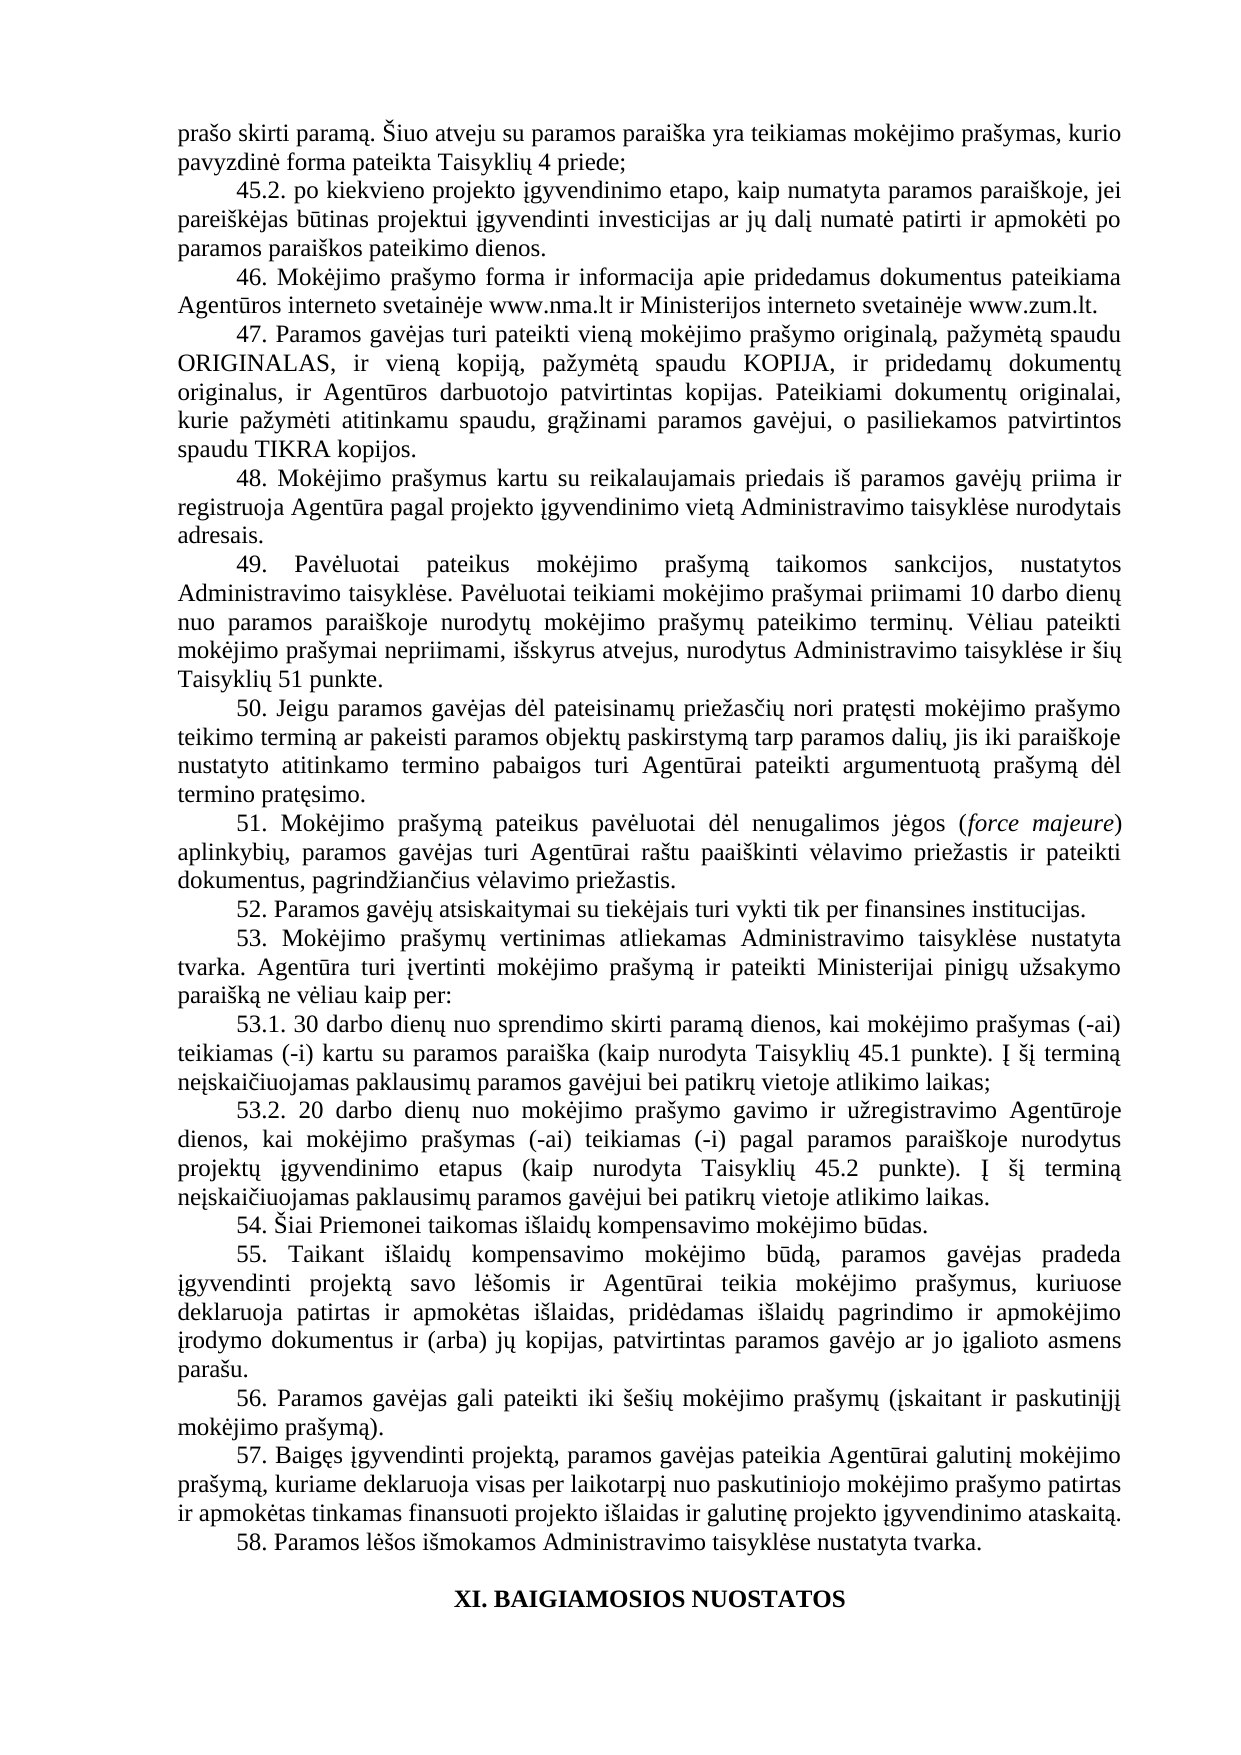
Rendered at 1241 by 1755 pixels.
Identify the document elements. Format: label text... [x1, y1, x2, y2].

text 45.2. po kiekvieno projekto įgyvendinimo etapo, kaip numatyta paramos paraiškoje, jei pareiškėjas būtinas projektui įgyvendinti investicijas ar jų dalį numatė patirti ir apmokėti po paramos paraiškos pateikimo dienos. [177, 176, 1122, 262]
text 46. Mokėjimo prašymo forma ir informacija apie pridedamus dokumentus pateikiama Agentūros interneto svetainėje www.nma.lt ir Ministerijos interneto svetainėje www.zum.lt. [177, 262, 1122, 319]
text 53. Mokėjimo prašymų vertinimas atliekamas Administravimo taisyklėse nustatyta tvarka. Agentūra turi įvertinti mokėjimo prašymą ir pateikti Ministerijai pinigų užsakymo paraišką ne vėliau kaip per: [177, 923, 1122, 1009]
text 52. Paramos gavėjų atsiskaitymai su tiekėjais turi vykti tik per finansines institucijas. [177, 894, 1122, 923]
text 57. Baigęs įgyvendinti projektą, paramos gavėjas pateikia Agentūrai galutinį mokėjimo prašymą, kuriame deklaruoja visas per laikotarpį nuo paskutiniojo mokėjimo prašymo patirtas ir apmokėtas tinkamas finansuoti projekto išlaidas ir galutinę projekto įgyvendinimo ataskaitą. [177, 1441, 1122, 1527]
text 54. Šiai Priemonei taikomas išlaidų kompensavimo mokėjimo būdas. [177, 1211, 1122, 1239]
text 51. Mokėjimo prašymą pateikus pavėluotai dėl nenugalimos jėgos (force majeure) aplinkybių, paramos gavėjas turi Agentūrai raštu paaiškinti vėlavimo priežastis ir pateikti dokumentus, pagrindžiančius vėlavimo priežastis. [177, 808, 1122, 894]
text 56. Paramos gavėjas gali pateikti iki šešių mokėjimo prašymų (įskaitant ir paskutinįjį mokėjimo prašymą). [177, 1383, 1122, 1441]
text XI. BAIGIAMOSIOS NUOSTATOS [177, 1584, 1122, 1613]
text 53.1. 30 darbo dienų nuo sprendimo skirti paramą dienos, kai mokėjimo prašymas (-ai) teikiamas (-i) kartu su paramos paraiška (kaip nurodyta Taisyklių 45.1 punkte). Į šį terminą neįskaičiuojamas paklausimų paramos gavėjui bei patikrų vietoje atlikimo laikas; [177, 1009, 1122, 1096]
text 49. Pavėluotai pateikus mokėjimo prašymą taikomos sankcijos, nustatytos Administravimo taisyklėse. Pavėluotai teikiami mokėjimo prašymai priimami 10 darbo dienų nuo paramos paraiškoje nurodytų mokėjimo prašymų pateikimo terminų. Vėliau pateikti mokėjimo prašymai nepriimami, išskyrus atvejus, nurodytus Administravimo taisyklėse ir šių Taisyklių 51 punkte. [177, 549, 1122, 693]
text prašo skirti paramą. Šiuo atveju su paramos paraiška yra teikiamas mokėjimo prašymas, kurio pavyzdinė forma pateikta Taisyklių 4 priede; [177, 118, 1122, 176]
text 53.2. 20 darbo dienų nuo mokėjimo prašymo gavimo ir užregistravimo Agentūroje dienos, kai mokėjimo prašymas (-ai) teikiamas (-i) pagal paramos paraiškoje nurodytus projektų įgyvendinimo etapus (kaip nurodyta Taisyklių 45.2 punkte). Į šį terminą neįskaičiuojamas paklausimų paramos gavėjui bei patikrų vietoje atlikimo laikas. [177, 1096, 1122, 1211]
text 48. Mokėjimo prašymus kartu su reikalaujamais priedais iš paramos gavėjų priima ir registruoja Agentūra pagal projekto įgyvendinimo vietą Administravimo taisyklėse nurodytais adresais. [177, 463, 1122, 549]
text 58. Paramos lėšos išmokamos Administravimo taisyklėse nustatyta tvarka. [177, 1527, 1122, 1556]
text 47. Paramos gavėjas turi pateikti vieną mokėjimo prašymo originalą, pažymėtą spaudu ORIGINALAS, ir vieną kopiją, pažymėtą spaudu KOPIJA, ir pridedamų dokumentų originalus, ir Agentūros darbuotojo patvirtintas kopijas. Pateikiami dokumentų originalai, kurie pažymėti atitinkamu spaudu, grąžinami paramos gavėjui, o pasiliekamos patvirtintos spaudu TIKRA kopijos. [177, 319, 1122, 463]
text 50. Jeigu paramos gavėjas dėl pateisinamų priežasčių nori pratęsti mokėjimo prašymo teikimo terminą ar pakeisti paramos objektų paskirstymą tarp paramos dalių, jis iki paraiškoje nustatyto atitinkamo termino pabaigos turi Agentūrai pateikti argumentuotą prašymą dėl termino pratęsimo. [177, 693, 1122, 808]
text 55. Taikant išlaidų kompensavimo mokėjimo būdą, paramos gavėjas pradeda įgyvendinti projektą savo lėšomis ir Agentūrai teikia mokėjimo prašymus, kuriuose deklaruoja patirtas ir apmokėtas išlaidas, pridėdamas išlaidų pagrindimo ir apmokėjimo įrodymo dokumentus ir (arba) jų kopijas, patvirtintas paramos gavėjo ar jo įgalioto asmens parašu. [177, 1239, 1122, 1383]
